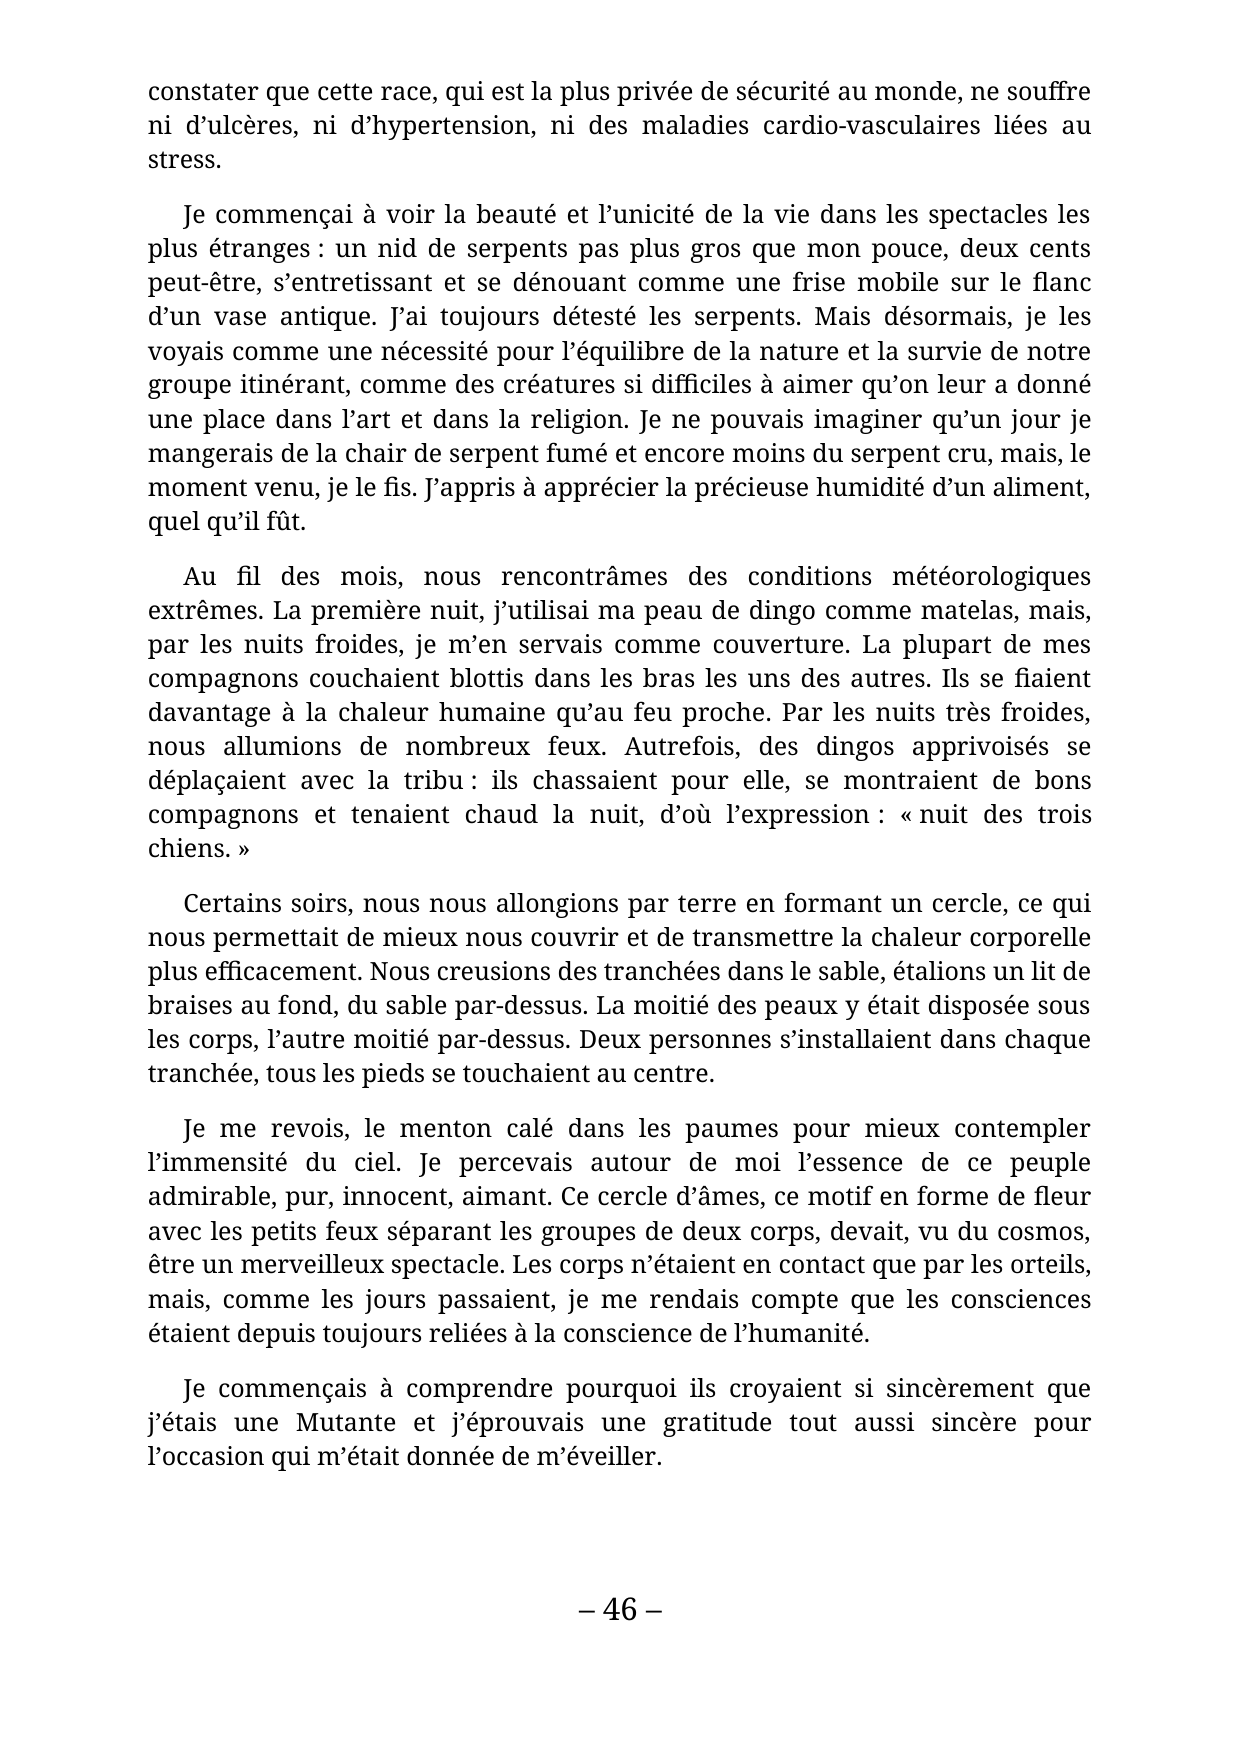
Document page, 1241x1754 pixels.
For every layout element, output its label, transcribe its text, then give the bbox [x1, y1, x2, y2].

text Certains soirs, nous nous allongions par terre en formant un cercle, ce qui nous permettait de mieux nous couvrir et de transmettre la chaleur corporelle plus efficacement. Nous creusions des tranchées dans le sable, étalions un lit de braises au fond, du sable par-dessus. La moitié des peaux y était disposée sous les corps, l’autre moitié par-dessus. Deux personnes s’installaient dans chaque tranchée, tous les pieds se touchaient au centre. [148, 886, 1092, 1090]
text Je me revois, le menton calé dans les paumes pour mieux contempler l’immensité du ciel. Je percevais autour de moi l’essence de ce peuple admirable, pur, innocent, aimant. Ce cercle d’âmes, ce motif en forme de fleur avec les petits feux séparant les groupes de deux corps, devait, vu du cosmos, être un merveilleux spectacle. Les corps n’étaient en contact que par les orteils, mais, comme les jours passaient, je me rendais compte que les consciences étaient depuis toujours reliées à la conscience de l’humanité. [148, 1111, 1092, 1349]
text constater que cette race, qui est la plus privée de sécurité au monde, ne souffre ni d’ulcères, ni d’hypertension, ni des maladies cardio-vasculaires liées au stress. [148, 74, 1092, 176]
text Au fil des mois, nous rencontrâmes des conditions météorologiques extrêmes. La première nuit, j’utilisai ma peau de dingo comme matelas, mais, par les nuits froides, je m’en servais comme couverture. La plupart de mes compagnons couchaient blottis dans les bras les uns des autres. Ils se fiaient davantage à la chaleur humaine qu’au feu proche. Par les nuits très froides, nous allumions de nombreux feux. Autrefois, des dingos apprivoisés se déplaçaient avec la tribu : ils chassaient pour elle, se montraient de bons compagnons et tenaient chaud la nuit, d’où l’expression : « nuit des trois chiens. » [148, 558, 1092, 865]
text Je commençai à voir la beauté et l’unicité de la vie dans les spectacles les plus étranges : un nid de serpents pas plus gros que mon pouce, deux cents peut-être, s’entretissant et se dénouant comme une frise mobile sur le flanc d’un vase antique. J’ai toujours détesté les serpents. Mais désormais, je les voyais comme une nécessité pour l’équilibre de la nature et la survie de notre groupe itinérant, comme des créatures si difficiles à aimer qu’on leur a donné une place dans l’art et dans la religion. Je ne pouvais imaginer qu’un jour je mangerais de la chair de serpent fumé et encore moins du serpent cru, mais, le moment venu, je le fis. J’appris à apprécier la précieuse humidité d’un aliment, quel qu’il fût. [148, 197, 1092, 537]
text Je commençais à comprendre pourquoi ils croyaient si sincèrement que j’étais une Mutante et j’éprouvais une gratitude tout aussi sincère pour l’occasion qui m’était donnée de m’éveiller. [148, 1370, 1092, 1472]
